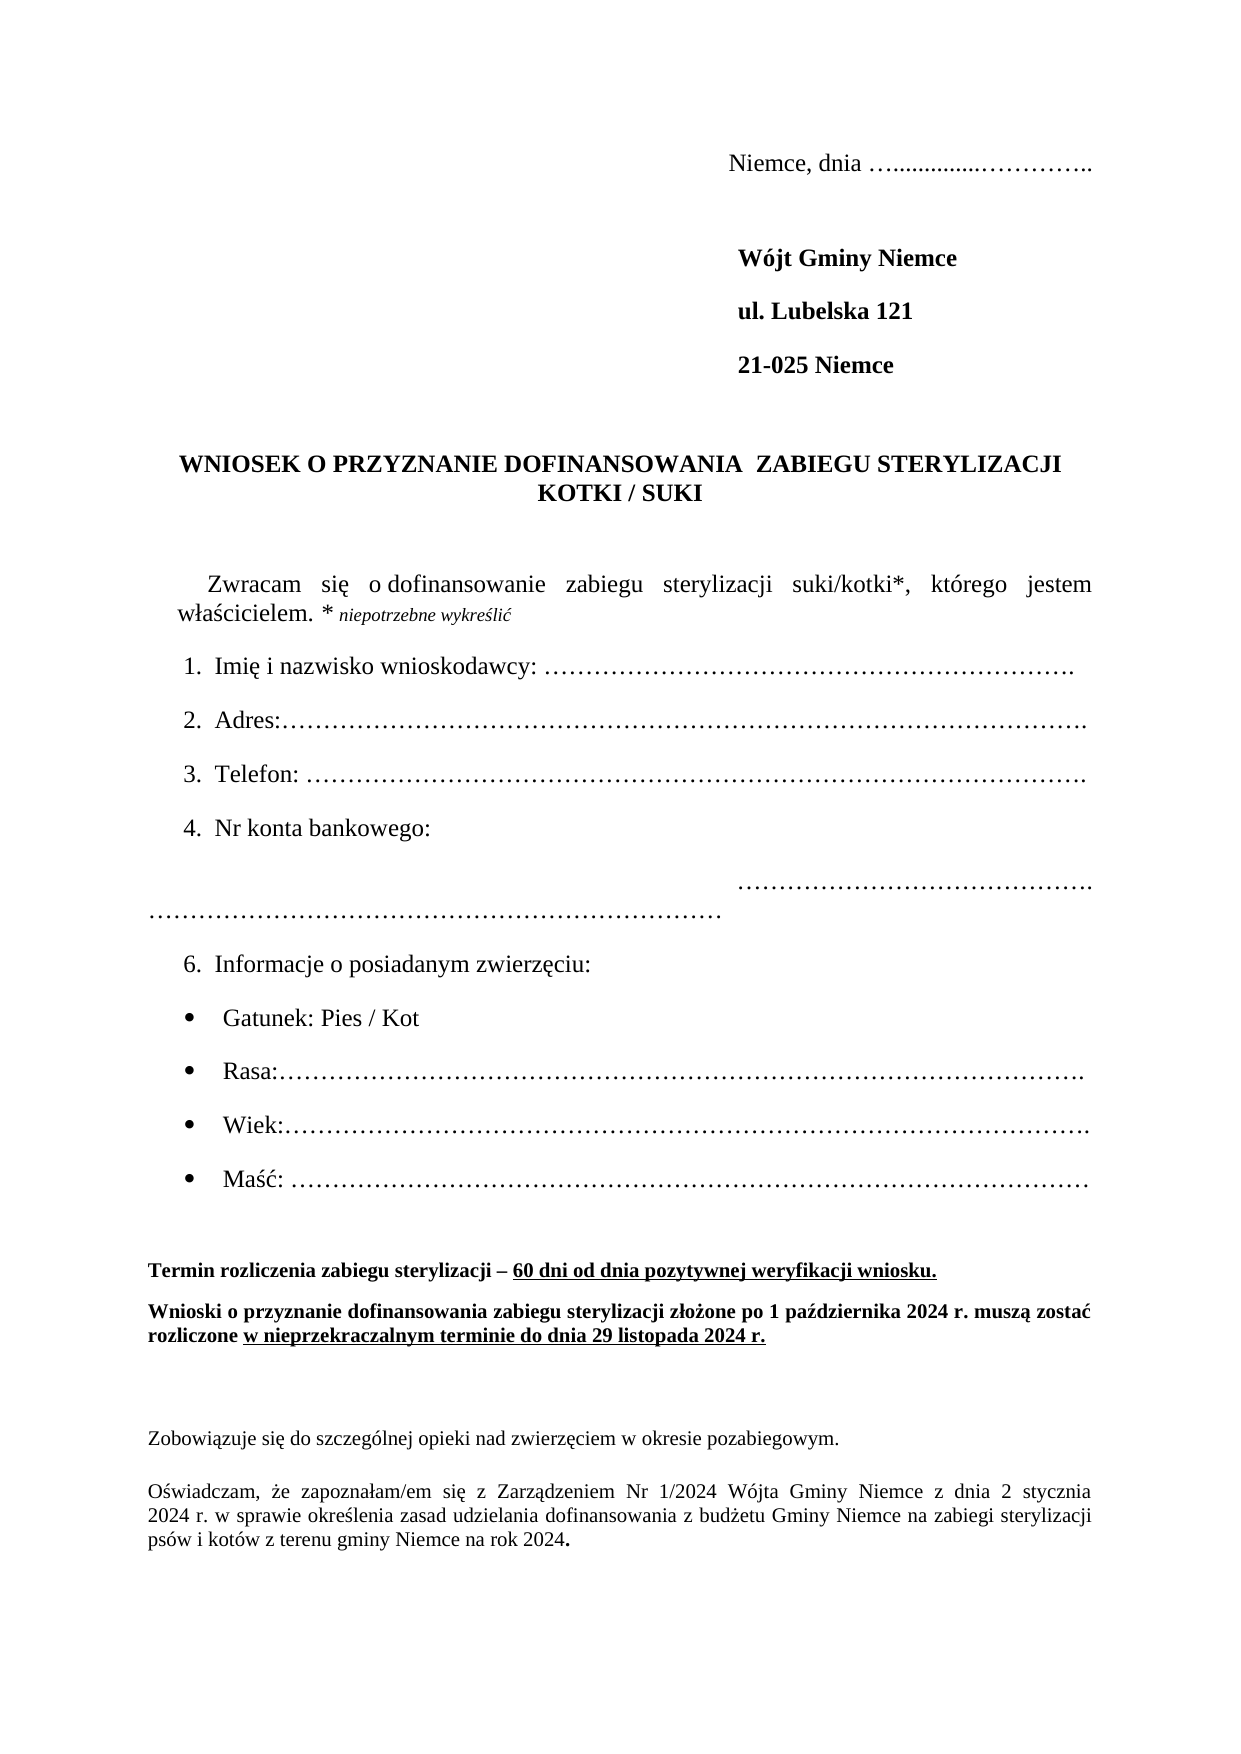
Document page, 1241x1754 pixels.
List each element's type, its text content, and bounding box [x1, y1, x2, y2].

text 21-025 Niemce [738, 350, 1093, 379]
text Niemce, dnia …..............………….. [148, 148, 1093, 176]
text Wójt Gminy Niemce [738, 243, 1093, 271]
text Zobowiązuje się do szczególnej opieki nad zwierzęciem w okresie pozabiegowym. [148, 1425, 1093, 1449]
text 2. Adres:……………………………………………………………………………………. [148, 705, 1093, 734]
text 4. Nr konta bankowego: [148, 813, 1093, 841]
list Maść: …………………………………………………………………………………… [185, 1164, 1093, 1193]
list Rasa:……………………………………………………………………………………. [185, 1056, 1093, 1085]
text WNIOSEK O PRZYZNANIE DOFINANSOWANIA ZABIEGU STERYLIZACJI KOTKI / SUKI [148, 449, 1093, 506]
text …………………………………….…………………………………………………………… [148, 866, 1093, 924]
text 6. Informacje o posiadanym zwierzęciu: [148, 949, 1093, 978]
text Wnioski o przyznanie dofinansowania zabiegu sterylizacji złożone po 1 października 2024 r. muszą zostać rozliczone w nieprzekraczalnym terminie do dnia 29 listopada 2024 r. [148, 1299, 1093, 1347]
text Termin rozliczenia zabiegu sterylizacji – 60 dni od dnia pozytywnej weryfikacji wniosku. [148, 1258, 1093, 1282]
text ul. Lubelska 121 [738, 296, 1093, 325]
text 3. Telefon: …………………………………………………………………………………. [148, 759, 1093, 788]
text 1. Imię i nazwisko wnioskodawcy: ………………………………………………………. [148, 651, 1093, 680]
list Gatunek: Pies / Kot [185, 1003, 1093, 1031]
text Oświadczam, że zapoznałam/em się z Zarządzeniem Nr 1/2024 Wójta Gminy Niemce z dnia 2 stycznia 2024 r. w sprawie określenia zasad udzielania dofinansowania z budżetu Gminy Niemce na zabiegi sterylizacji psów i kotów z terenu gminy Niemce na rok 2024. [148, 1479, 1093, 1551]
list Wiek:……………………………………………………………………………………. [185, 1110, 1093, 1139]
text Zwracam się o dofinansowanie zabiegu sterylizacji suki/kotki*, którego jestem właścicielem. * niepotrzebne wykreślić [177, 569, 1093, 626]
